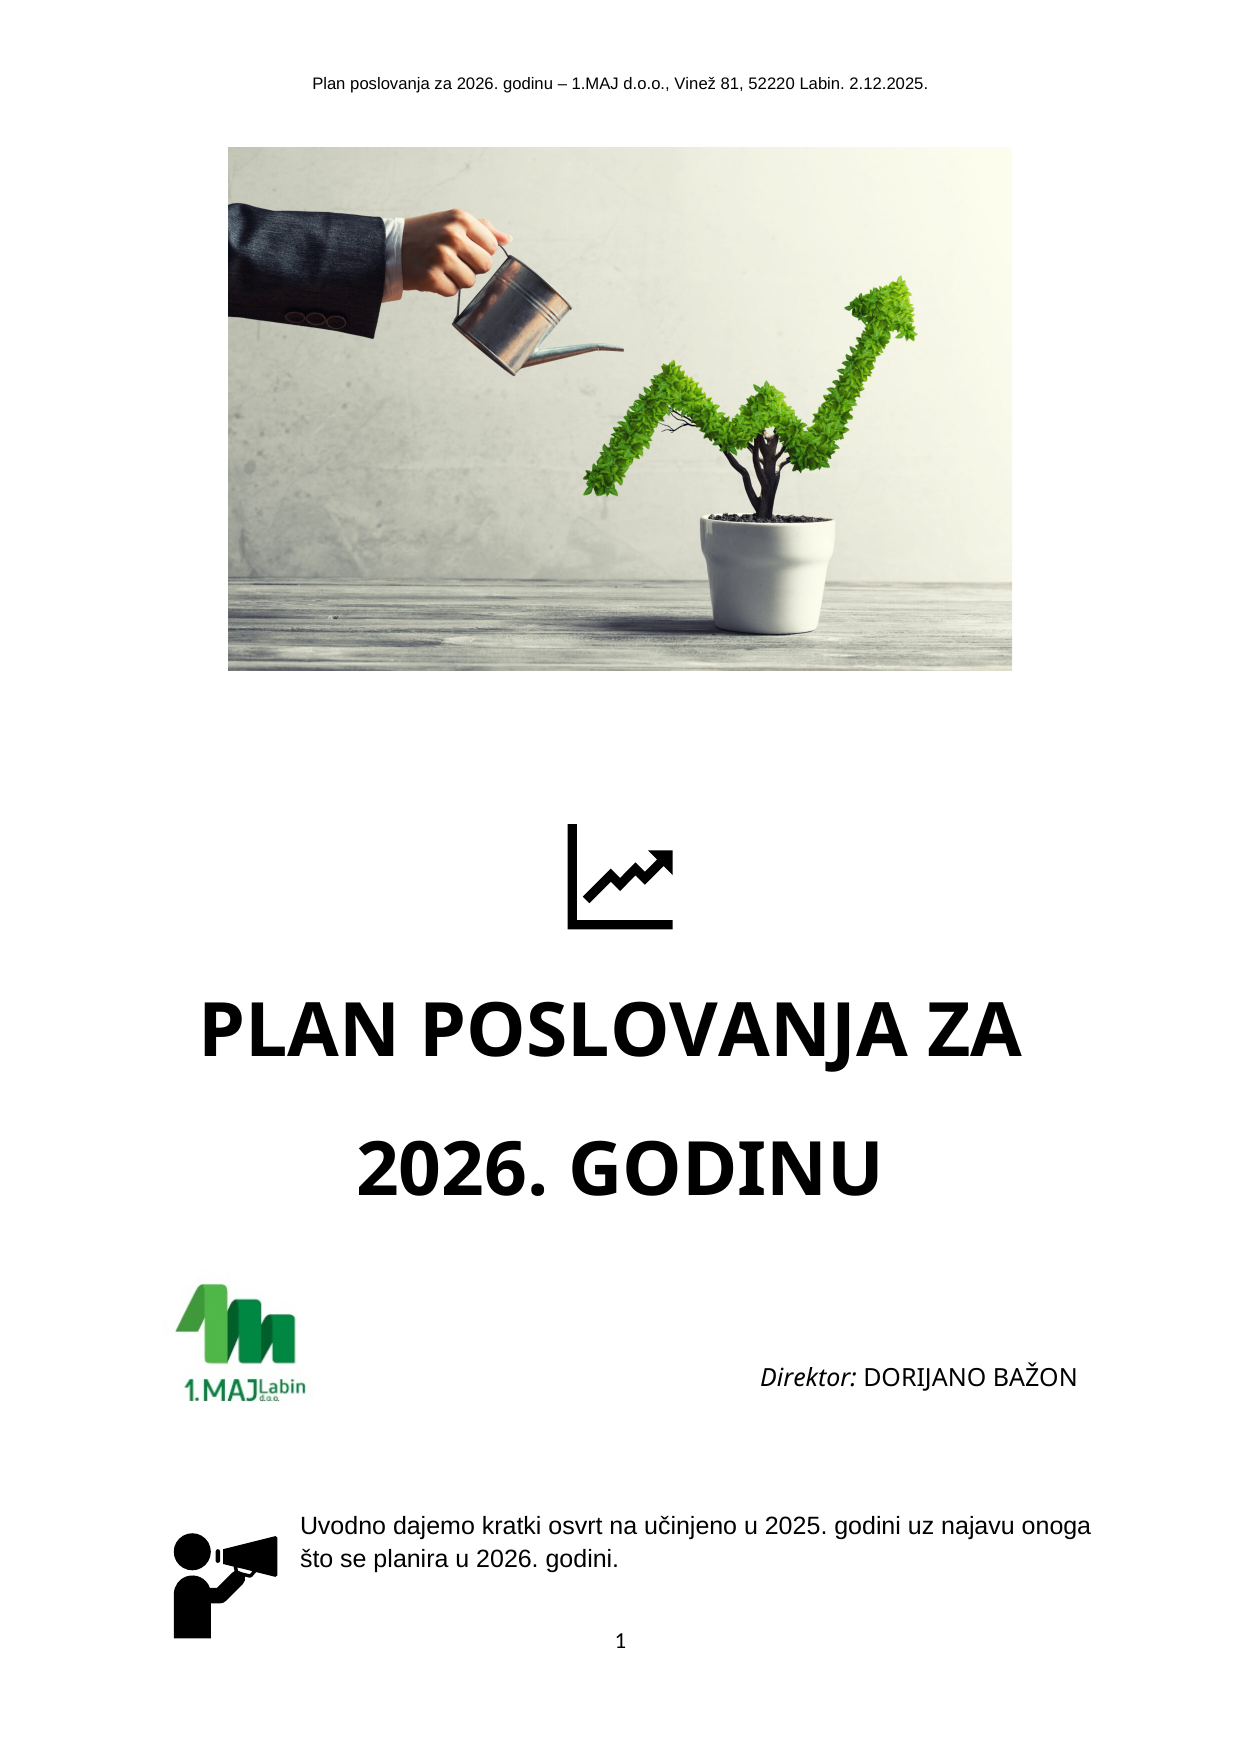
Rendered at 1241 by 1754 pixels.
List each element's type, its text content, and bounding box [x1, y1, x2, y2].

text Direktor: DORIJANO BAŽON [728, 1360, 1078, 1394]
text 2026. GODINU [148, 1115, 1093, 1217]
text Uvodno dajemo kratki osvrt na učinjeno u 2025. godini uz najavu onoga što se planira u 2026. godini. [148, 1511, 1093, 1573]
text PLAN POSLOVANJA ZA [148, 977, 1093, 1079]
